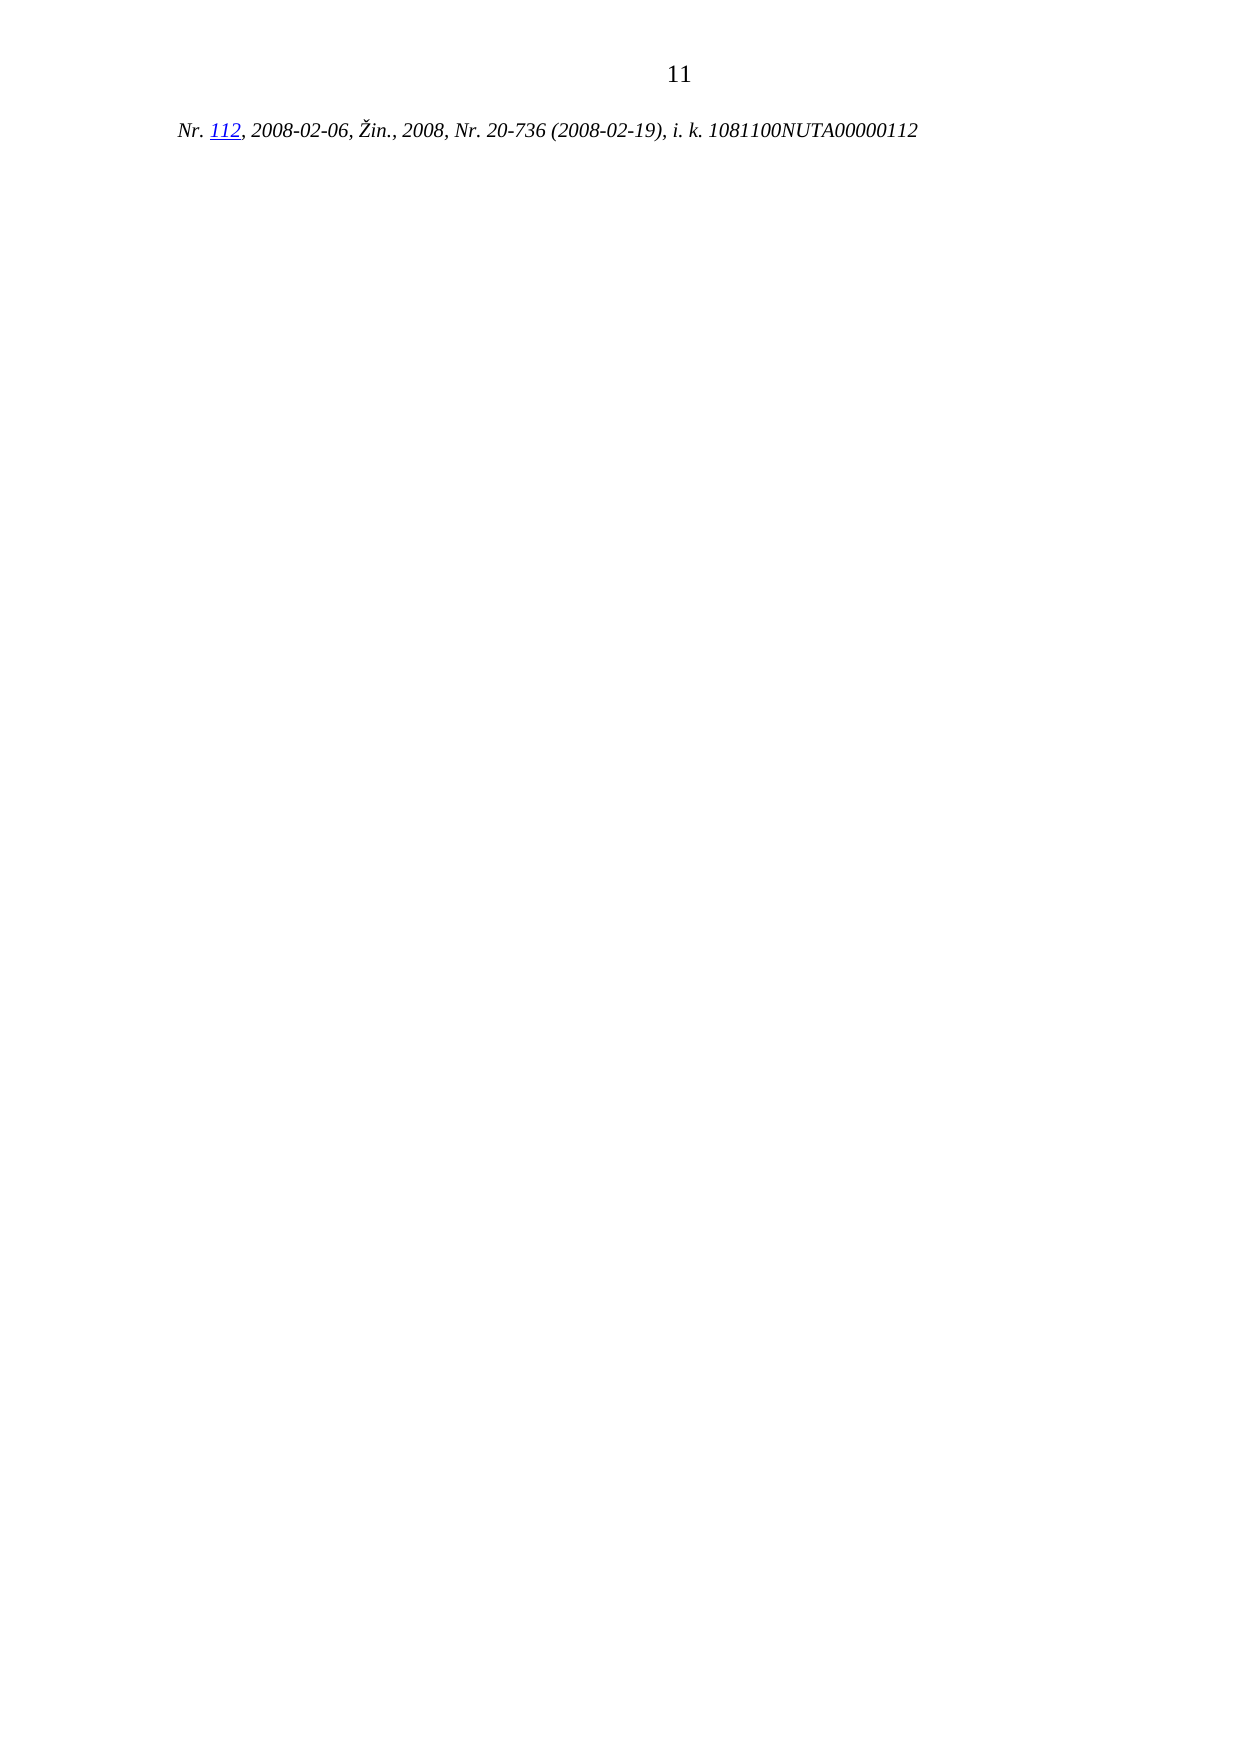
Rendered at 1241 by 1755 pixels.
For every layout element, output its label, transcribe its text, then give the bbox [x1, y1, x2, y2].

text Nr. 112, 2008-02-06, Žin., 2008, Nr. 20-736 (2008-02-19), i. k. 1081100NUTA00000112 [177, 118, 1181, 142]
